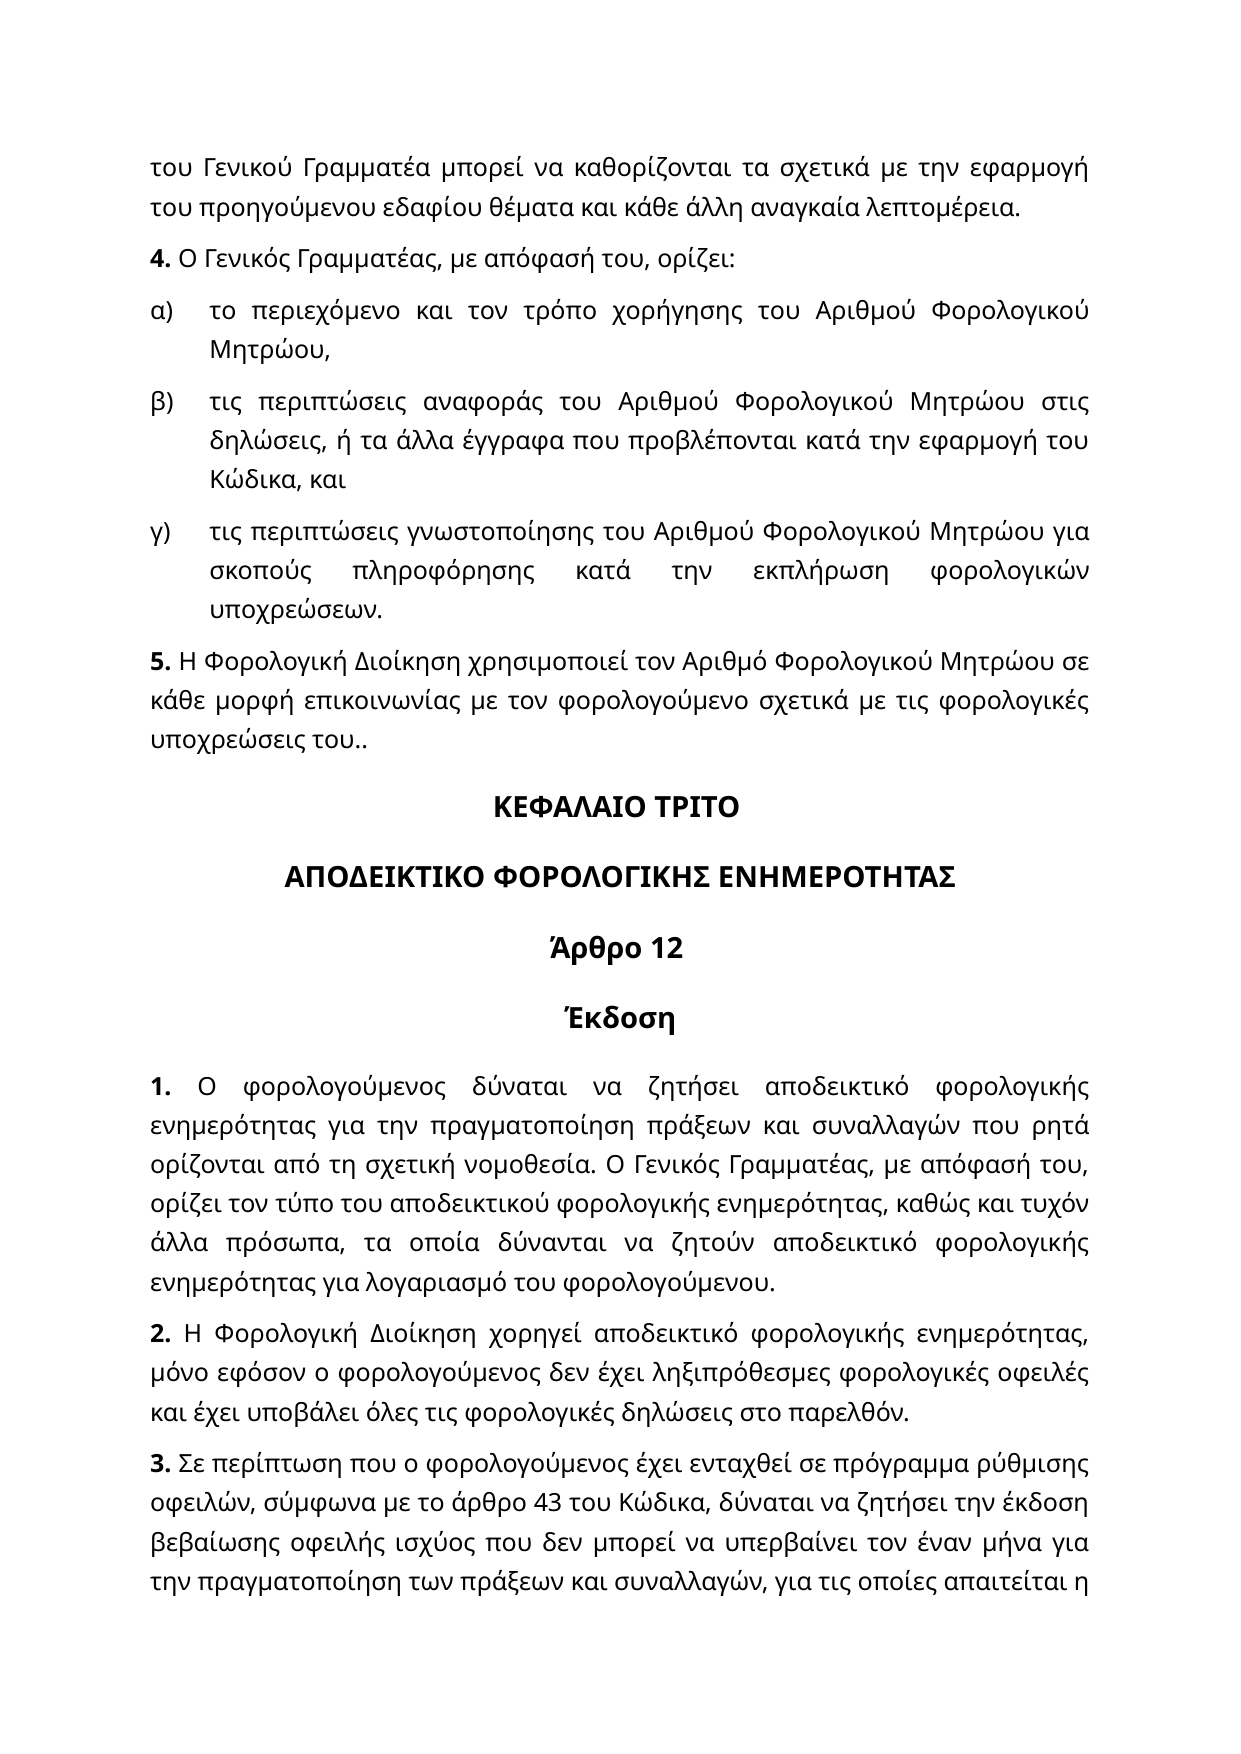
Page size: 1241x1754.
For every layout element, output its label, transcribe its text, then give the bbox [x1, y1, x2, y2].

text 4. Ο Γενικός Γραμματέας, με απόφασή του, ορίζει: [150, 241, 1090, 275]
list α) το περιεχόμενο και τον τρόπο χορήγησης του Αριθμού Φορολογικού Μητρώου, [150, 292, 1090, 366]
subtitle Άρθρο 12 [150, 927, 1090, 967]
text 3. Σε περίπτωση που ο φορολογούμενος έχει ενταχθεί σε πρόγραμμα ρύθμισης οφειλών, σύμφωνα με το άρθρο 43 του Κώδικα, δύναται να ζητήσει την έκδοση βεβαίωσης οφειλής ισχύος που δεν μπορεί να υπερβαίνει τον έναν μήνα για την πραγματοποίηση των πράξεων και συναλλαγών, για τις οποίες απαιτείται η [150, 1446, 1090, 1597]
list β) τις περιπτώσεις αναφοράς του Αριθμού Φορολογικού Μητρώου στις δηλώσεις, ή τα άλλα έγγραφα που προβλέπονται κατά την εφαρμογή του Κώδικα, και [150, 383, 1090, 496]
text του Γενικού Γραμματέα μπορεί να καθορίζονται τα σχετικά με την εφαρμογή του προηγούμενου εδαφίου θέματα και κάθε άλλη αναγκαία λεπτομέρεια. [150, 150, 1090, 223]
text 2. Η Φορολογική Διοίκηση χορηγεί αποδεικτικό φορολογικής ενημερότητας, μόνο εφόσον ο φορολογούμενος δεν έχει ληξιπρόθεσμες φορολογικές οφειλές και έχει υποβάλει όλες τις φορολογικές δηλώσεις στο παρελθόν. [150, 1316, 1090, 1428]
subtitle ΚΕΦΑΛΑΙΟ ΤΡΙΤΟ [150, 786, 1090, 826]
subtitle ΑΠΟΔΕΙΚΤΙΚΟ ΦΟΡΟΛΟΓΙΚΗΣ ΕΝΗΜΕΡΟΤΗΤΑΣ [150, 856, 1090, 896]
subtitle Έκδοση [150, 998, 1090, 1037]
text 1. Ο φορολογούμενος δύναται να ζητήσει αποδεικτικό φορολογικής ενημερότητας για την πραγματοποίηση πράξεων και συναλλαγών που ρητά ορίζονται από τη σχετική νομοθεσία. Ο Γενικός Γραμματέας, με απόφασή του, ορίζει τον τύπο του αποδεικτικού φορολογικής ενημερότητας, καθώς και τυχόν άλλα πρόσωπα, τα οποία δύνανται να ζητούν αποδεικτικό φορολογικής ενημερότητας για λογαριασμό του φορολογούμενου. [150, 1068, 1090, 1298]
list γ) τις περιπτώσεις γνωστοποίησης του Αριθμού Φορολογικού Μητρώου για σκοπούς πληροφόρησης κατά την εκπλήρωση φορολογικών υποχρεώσεων. [150, 513, 1090, 626]
text 5. Η Φορολογική Διοίκηση χρησιμοποιεί τον Αριθμό Φορολογικού Μητρώου σε κάθε μορφή επικοινωνίας με τον φορολογούμενο σχετικά με τις φορολογικές υποχρεώσεις του.. [150, 643, 1090, 756]
